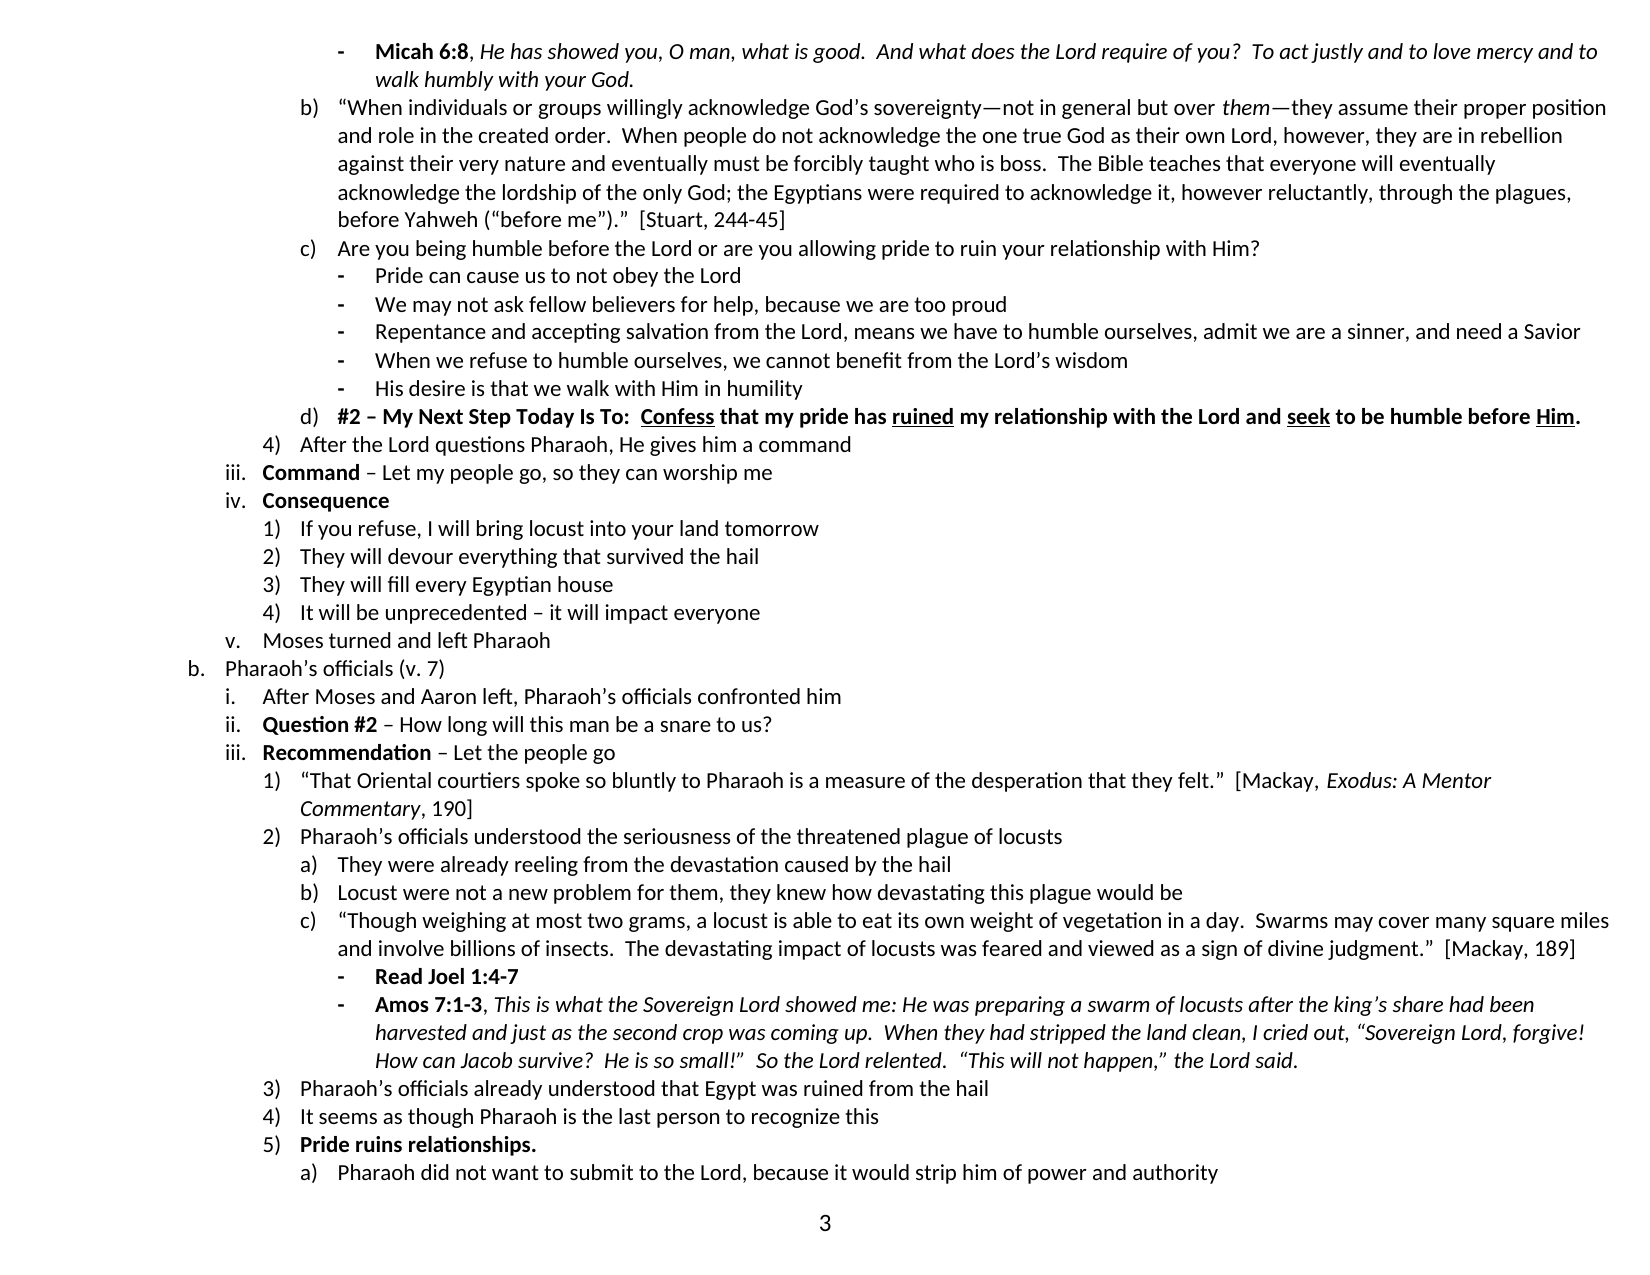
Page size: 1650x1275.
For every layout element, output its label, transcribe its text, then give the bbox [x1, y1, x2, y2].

list Pride can cause us to not obey the Lord [337, 262, 1612, 290]
list Repentance and accepting salvation from the Lord, means we have to humble ourselves, admit we are a sinner, and need a Savior [337, 318, 1612, 346]
list They will devour everything that survived the hail [262, 542, 1612, 570]
list Moses turned and left Pharaoh [225, 626, 1612, 654]
list It will be unprecedented – it will impact everyone [262, 598, 1612, 626]
list “That Oriental courtiers spoke so bluntly to Pharaoh is a measure of the desperation that they felt.” [Mackay, Exodus: A Mentor Commentary, 190] [262, 766, 1612, 822]
list “Though weighing at most two grams, a locust is able to eat its own weight of vegetation in a day. Swarms may cover many square miles and involve billions of insects. The devastating impact of locusts was feared and viewed as a sign of divine judgment.” [Mackay, 189] [300, 906, 1612, 962]
list Command – Let my people go, so they can worship me [225, 458, 1612, 486]
list We may not ask fellow believers for help, because we are too proud [337, 290, 1612, 318]
list After Moses and Aaron left, Pharaoh’s officials confronted him [225, 682, 1612, 710]
list Question #2 – How long will this man be a snare to us? [225, 710, 1612, 738]
list Read Joel 1:4-7 [337, 962, 1612, 990]
list Pharaoh’s officials understood the seriousness of the threatened plague of locusts [262, 822, 1612, 850]
list Locust were not a new problem for them, they knew how devastating this plague would be [300, 878, 1612, 906]
list After the Lord questions Pharaoh, He gives him a command [262, 430, 1612, 458]
list They were already reeling from the devastation caused by the hail [300, 850, 1612, 878]
list Pride ruins relationships. [262, 1130, 1612, 1158]
list They will fill every Egyptian house [262, 570, 1612, 598]
list Pharaoh’s officials (v. 7) [187, 654, 1612, 682]
list Are you being humble before the Lord or are you allowing pride to ruin your relationship with Him? [300, 234, 1612, 262]
list Consequence [225, 486, 1612, 514]
list Amos 7:1-3, This is what the Sovereign Lord showed me: He was preparing a swarm of locusts after the king’s share had been harvested and just as the second crop was coming up. When they had stripped the land clean, I cried out, “Sovereign Lord, forgive! How can Jacob survive? He is so small!” So the Lord relented. “This will not happen,” the Lord said. [337, 990, 1612, 1074]
list Pharaoh did not want to submit to the Lord, because it would strip him of power and authority [300, 1158, 1612, 1186]
list Micah 6:8, He has showed you, O man, what is good. And what does the Lord require of you? To act justly and to love mercy and to walk humbly with your God. [337, 37, 1612, 93]
list Recommendation – Let the people go [225, 738, 1612, 766]
list When we refuse to humble ourselves, we cannot benefit from the Lord’s wisdom [337, 346, 1612, 374]
list Pharaoh’s officials already understood that Egypt was ruined from the hail [262, 1074, 1612, 1102]
list #2 – My Next Step Today Is To: Confess that my pride has ruined my relationship with the Lord and seek to be humble before Him. [300, 402, 1612, 430]
list His desire is that we walk with Him in humility [337, 374, 1612, 402]
list If you refuse, I will bring locust into your land tomorrow [262, 514, 1612, 542]
list “When individuals or groups willingly acknowledge God’s sovereignty—not in general but over them—they assume their proper position and role in the created order. When people do not acknowledge the one true God as their own Lord, however, they are in rebellion against their very nature and eventually must be forcibly taught who is boss. The Bible teaches that everyone will eventually acknowledge the lordship of the only God; the Egyptians were required to acknowledge it, however reluctantly, through the plagues, before Yahweh (“before me”).” [Stuart, 244-45] [300, 93, 1612, 234]
list It seems as though Pharaoh is the last person to recognize this [262, 1102, 1612, 1130]
